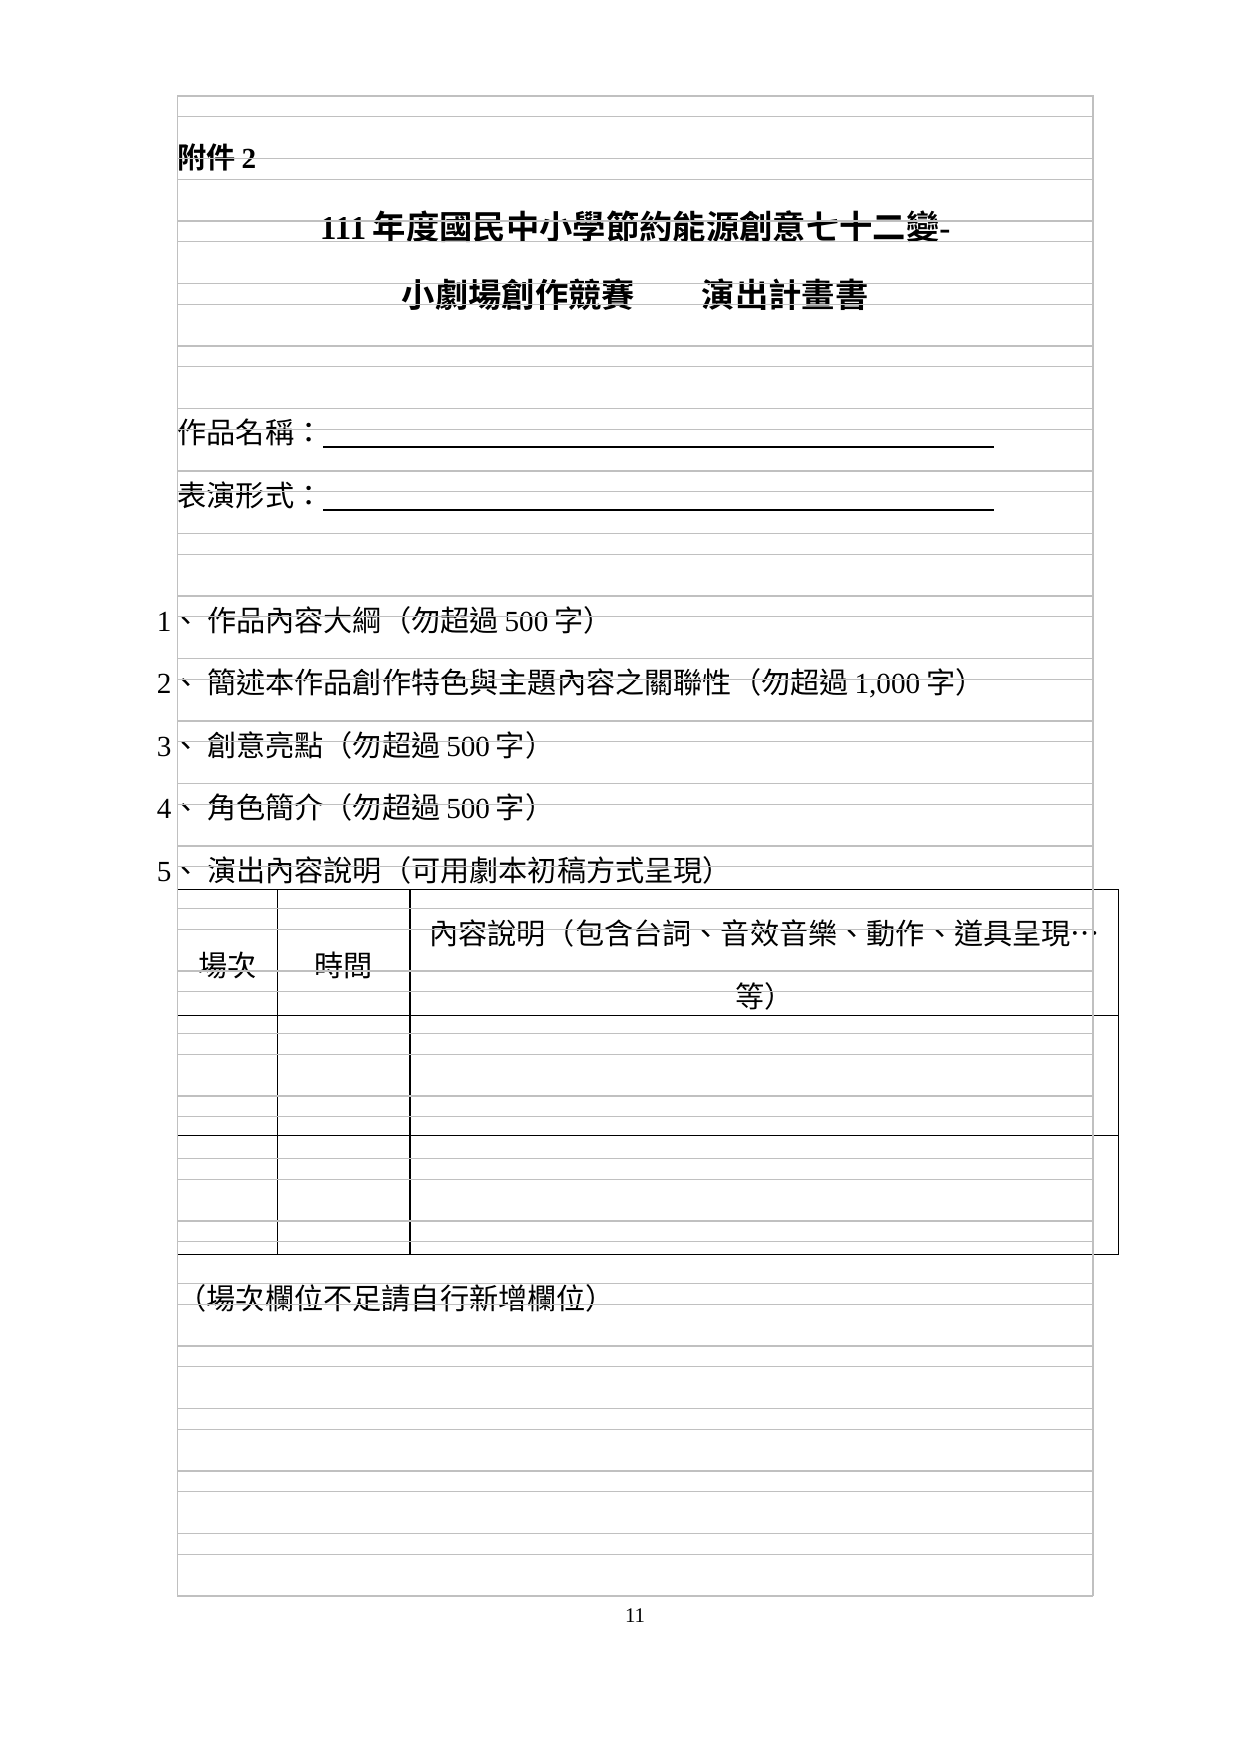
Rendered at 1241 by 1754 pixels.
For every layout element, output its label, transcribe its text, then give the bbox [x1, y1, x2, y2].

table_cell [411, 1034, 1092, 1054]
list 作品內容大綱（勿超過500字） [178, 577, 1092, 595]
list 演出內容說明（可用劇本初稿方式呈現） [178, 867, 1092, 889]
table_cell [1094, 1136, 1118, 1254]
table_header 內容說明（包含台詞、音效音樂、動作、道具呈現…等） [411, 890, 1092, 908]
text 附件2 [178, 117, 1092, 158]
list 創意亮點（勿超過500字） [178, 722, 1092, 741]
text 作品名稱： [178, 389, 1092, 408]
table_cell [411, 1117, 1092, 1135]
text 作品名稱： [178, 430, 1092, 452]
table_cell [278, 1159, 409, 1179]
text （場次欄位不足請自行新增欄位） [178, 1305, 1092, 1318]
text 小劇場創作競賽 演出計畫書 [723, 284, 749, 304]
text 111年度國民中小學節約能源創意七十二變- [628, 222, 666, 241]
table_header 場次 [178, 930, 277, 970]
table_header 時間 [278, 972, 409, 991]
list 簡述本作品創作特色與主題內容之關聯性（勿超過1,000字） [178, 639, 1092, 658]
list 角色簡介（勿超過500字） [157, 764, 177, 827]
table_cell [178, 1034, 277, 1054]
list 演出內容說明（可用劇本初稿方式呈現） [178, 847, 1092, 866]
table_cell [411, 1136, 1092, 1158]
table_cell [278, 1136, 409, 1158]
text （場次欄位不足請自行新增欄位） [178, 1255, 1092, 1283]
list 作品內容大綱（勿超過500字） [178, 617, 1092, 639]
text 111年度國民中小學節約能源創意七十二變- [858, 222, 918, 241]
text 小劇場創作競賽 演出計畫書 [624, 284, 720, 304]
text （場次欄位不足請自行新增欄位） [271, 1284, 423, 1304]
list 創意亮點（勿超過500字） [178, 702, 1092, 720]
table_header 場次 [178, 992, 277, 1015]
table_cell [278, 1117, 409, 1135]
table_header 內容說明（包含台詞、音效音樂、動作、道具呈現…等） [411, 992, 1092, 1015]
table_header 內容說明（包含台詞、音效音樂、動作、道具呈現…等） [411, 930, 1092, 970]
text 111年度國民中小學節約能源創意七十二變- [769, 222, 800, 241]
table_cell [178, 1180, 277, 1220]
text 111年度國民中小學節約能源創意七十二變- [411, 222, 441, 241]
table_header 內容說明（包含台詞、音效音樂、動作、道具呈現…等） [411, 909, 1092, 929]
text 小劇場創作競賽 演出計畫書 [178, 305, 1092, 314]
table_cell [178, 1242, 277, 1254]
table_cell [178, 1222, 277, 1241]
table_header 場次 [178, 909, 277, 929]
text 小劇場創作競賽 演出計畫書 [178, 252, 1092, 283]
list 創意亮點（勿超過500字） [178, 742, 1092, 764]
text （場次欄位不足請自行新增欄位） [424, 1284, 532, 1304]
text 111年度國民中小學節約能源創意七十二變- [525, 222, 554, 241]
text 小劇場創作競賽 演出計畫書 [794, 284, 1092, 304]
list 簡述本作品創作特色與主題內容之關聯性（勿超過1,000字） [178, 680, 1092, 702]
table_header 場次 [178, 972, 277, 991]
list 角色簡介（勿超過500字） [178, 764, 1092, 783]
text 表演形式： [178, 472, 1092, 491]
table_cell [278, 1180, 409, 1220]
text 111年度國民中小學節約能源創意七十二變- [821, 222, 854, 241]
table_cell [178, 1097, 277, 1116]
list 簡述本作品創作特色與主題內容之關聯性（勿超過1,000字） [157, 639, 177, 702]
text 111年度國民中小學節約能源創意七十二變- [557, 222, 609, 241]
table_header 場次 [178, 890, 277, 908]
table_cell [278, 1222, 409, 1241]
table_cell [411, 1097, 1092, 1116]
list 演出內容說明（可用劇本初稿方式呈現） [178, 827, 1092, 845]
table_cell [411, 1016, 1092, 1033]
text 111年度國民中小學節約能源創意七十二變- [178, 222, 388, 241]
table_cell [411, 1180, 1092, 1220]
text 111年度國民中小學節約能源創意七十二變- [668, 222, 717, 241]
table_cell [178, 1016, 277, 1033]
text 表演形式： [178, 492, 1092, 514]
text 111年度國民中小學節約能源創意七十二變- [916, 222, 1092, 241]
text 小劇場創作競賽 演出計畫書 [754, 284, 790, 304]
text 小劇場創作競賽 演出計畫書 [420, 284, 444, 304]
text 111年度國民中小學節約能源創意七十二變- [178, 183, 1092, 220]
table_header 內容說明（包含台詞、音效音樂、動作、道具呈現…等） [1094, 890, 1118, 1015]
table_cell [411, 1159, 1092, 1179]
list 創意亮點（勿超過500字） [157, 702, 177, 764]
text 111年度國民中小學節約能源創意七十二變- [178, 242, 1092, 246]
list 作品內容大綱（勿超過500字） [157, 577, 177, 639]
text （場次欄位不足請自行新增欄位） [178, 1284, 203, 1304]
table_cell [178, 1117, 277, 1135]
table_header 時間 [325, 957, 336, 966]
text 小劇場創作競賽 演出計畫書 [178, 284, 416, 304]
list 角色簡介（勿超過500字） [178, 805, 1092, 827]
table_cell [1094, 1016, 1118, 1135]
list 角色簡介（勿超過500字） [178, 784, 1092, 804]
table_cell [411, 1242, 1092, 1254]
text （場次欄位不足請自行新增欄位） [533, 1284, 592, 1304]
text 作品名稱： [178, 409, 1092, 429]
table_header 時間 [278, 909, 409, 929]
table_cell [278, 1016, 409, 1033]
table_cell [411, 1055, 1092, 1095]
table_header 時間 [278, 890, 409, 908]
list 簡述本作品創作特色與主題內容之關聯性（勿超過1,000字） [178, 659, 1092, 679]
text 小劇場創作競賽 演出計畫書 [441, 284, 462, 304]
table_cell [278, 1055, 409, 1095]
table_cell [278, 1034, 409, 1054]
list 演出內容說明（可用劇本初稿方式呈現） [157, 827, 177, 889]
table_cell [178, 1159, 277, 1179]
table_cell [178, 1136, 277, 1158]
table_cell [178, 1055, 277, 1095]
text （場次欄位不足請自行新增欄位） [589, 1284, 1092, 1304]
text 111年度國民中小學節約能源創意七十二變- [491, 222, 520, 241]
text （場次欄位不足請自行新增欄位） [199, 1284, 270, 1304]
table_cell [278, 1242, 409, 1254]
text 附件2 [178, 159, 1092, 177]
text 小劇場創作競賽 演出計畫書 [477, 284, 505, 304]
list 作品內容大綱（勿超過500字） [178, 597, 1092, 616]
table_cell [278, 1097, 409, 1116]
text 表演形式： [178, 452, 1092, 470]
table_header 時間 [278, 992, 409, 1015]
text 小劇場創作競賽 演出計畫書 [507, 284, 528, 304]
table_cell [411, 1222, 1092, 1241]
table_header 內容說明（包含台詞、音效音樂、動作、道具呈現…等） [411, 972, 1092, 991]
table_header 時間 [278, 930, 409, 970]
text 小劇場創作競賽 演出計畫書 [558, 284, 611, 304]
